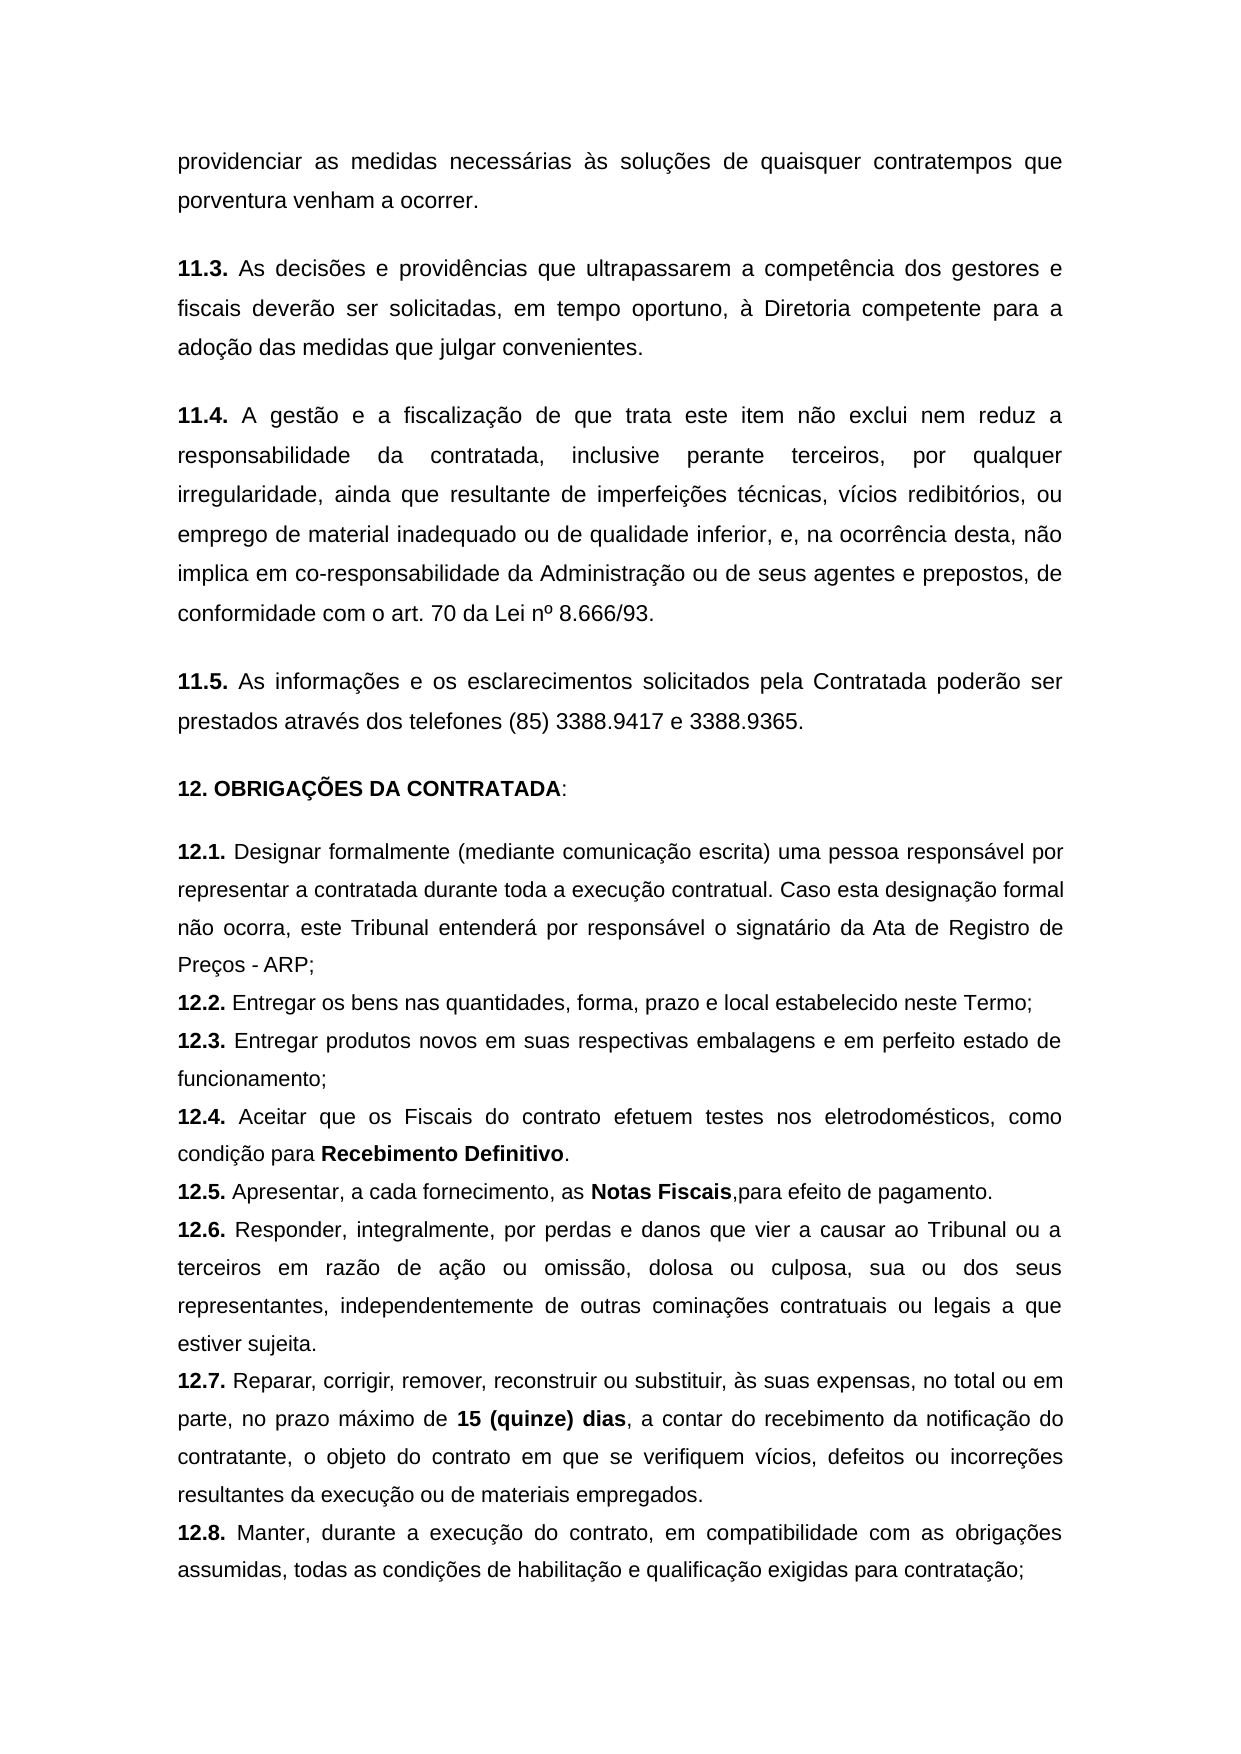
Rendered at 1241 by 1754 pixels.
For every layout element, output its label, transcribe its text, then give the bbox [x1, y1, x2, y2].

text 11.4. A gestão e a fiscalização de que trata este item não exclui nem reduz a responsabilidade da contratada, inclusive perante terceiros, por qualquer irregularidade, ainda que resultante de imperfeições técnicas, vícios redibitórios, ou emprego de material inadequado ou de qualidade inferior, e, na ocorrência desta, não implica em co-responsabilidade da Administração ou de seus agentes e prepostos, de conformidade com o art. 70 da Lei nº 8.666/93. [177, 402, 1063, 626]
text 12.3. Entregar produtos novos em suas respectivas embalagens e em perfeito estado de funcionamento; [177, 1028, 1063, 1091]
text 12. OBRIGAÇÕES DA CONTRATADA: [177, 776, 1063, 801]
text 11.3. As decisões e providências que ultrapassarem a competência dos gestores e fiscais deverão ser solicitadas, em tempo oportuno, à Diretoria competente para a adoção das medidas que julgar convenientes. [177, 255, 1063, 361]
text 12.1. Designar formalmente (mediante comunicação escrita) uma pessoa responsável por representar a contratada durante toda a execução contratual. Caso esta designação formal não ocorra, este Tribunal entenderá por responsável o signatário da Ata de Registro de Preços - ARP; [177, 839, 1065, 977]
text providenciar as medidas necessárias às soluções de quaisquer contratempos que porventura venham a ocorrer. [177, 148, 1063, 213]
text 12.4. Aceitar que os Fiscais do contrato efetuem testes nos eletrodomésticos, como condição para Recebimento Definitivo. [177, 1103, 1063, 1167]
text 11.5. As informações e os esclarecimentos solicitados pela Contratada poderão ser prestados através dos telefones (85) 3388.9417 e 3388.9365. [177, 668, 1063, 734]
text 12.7. Reparar, corrigir, remover, reconstruir ou substituir, às suas expensas, no total ou em parte, no prazo máximo de 15 (quinze) dias, a contar do recebimento da notificação do contratante, o objeto do contrato em que se verifiquem vícios, defeitos ou incorreções resultantes da execução ou de materiais empregados. [177, 1368, 1064, 1507]
text 12.5. Apresentar, a cada fornecimento, as Notas Fiscais,para efeito de pagamento. [177, 1179, 1063, 1204]
text 12.8. Manter, durante a execução do contrato, em compatibilidade com as obrigações assumidas, todas as condições de habilitação e qualificação exigidas para contratação; [177, 1519, 1063, 1582]
text 12.2. Entregar os bens nas quantidades, forma, prazo e local estabelecido neste Termo; [177, 990, 1063, 1015]
text 12.6. Responder, integralmente, por perdas e danos que vier a causar ao Tribunal ou a terceiros em razão de ação ou omissão, dolosa ou culposa, sua ou dos seus representantes, independentemente de outras cominações contratuais ou legais a que estiver sujeita. [177, 1217, 1063, 1356]
